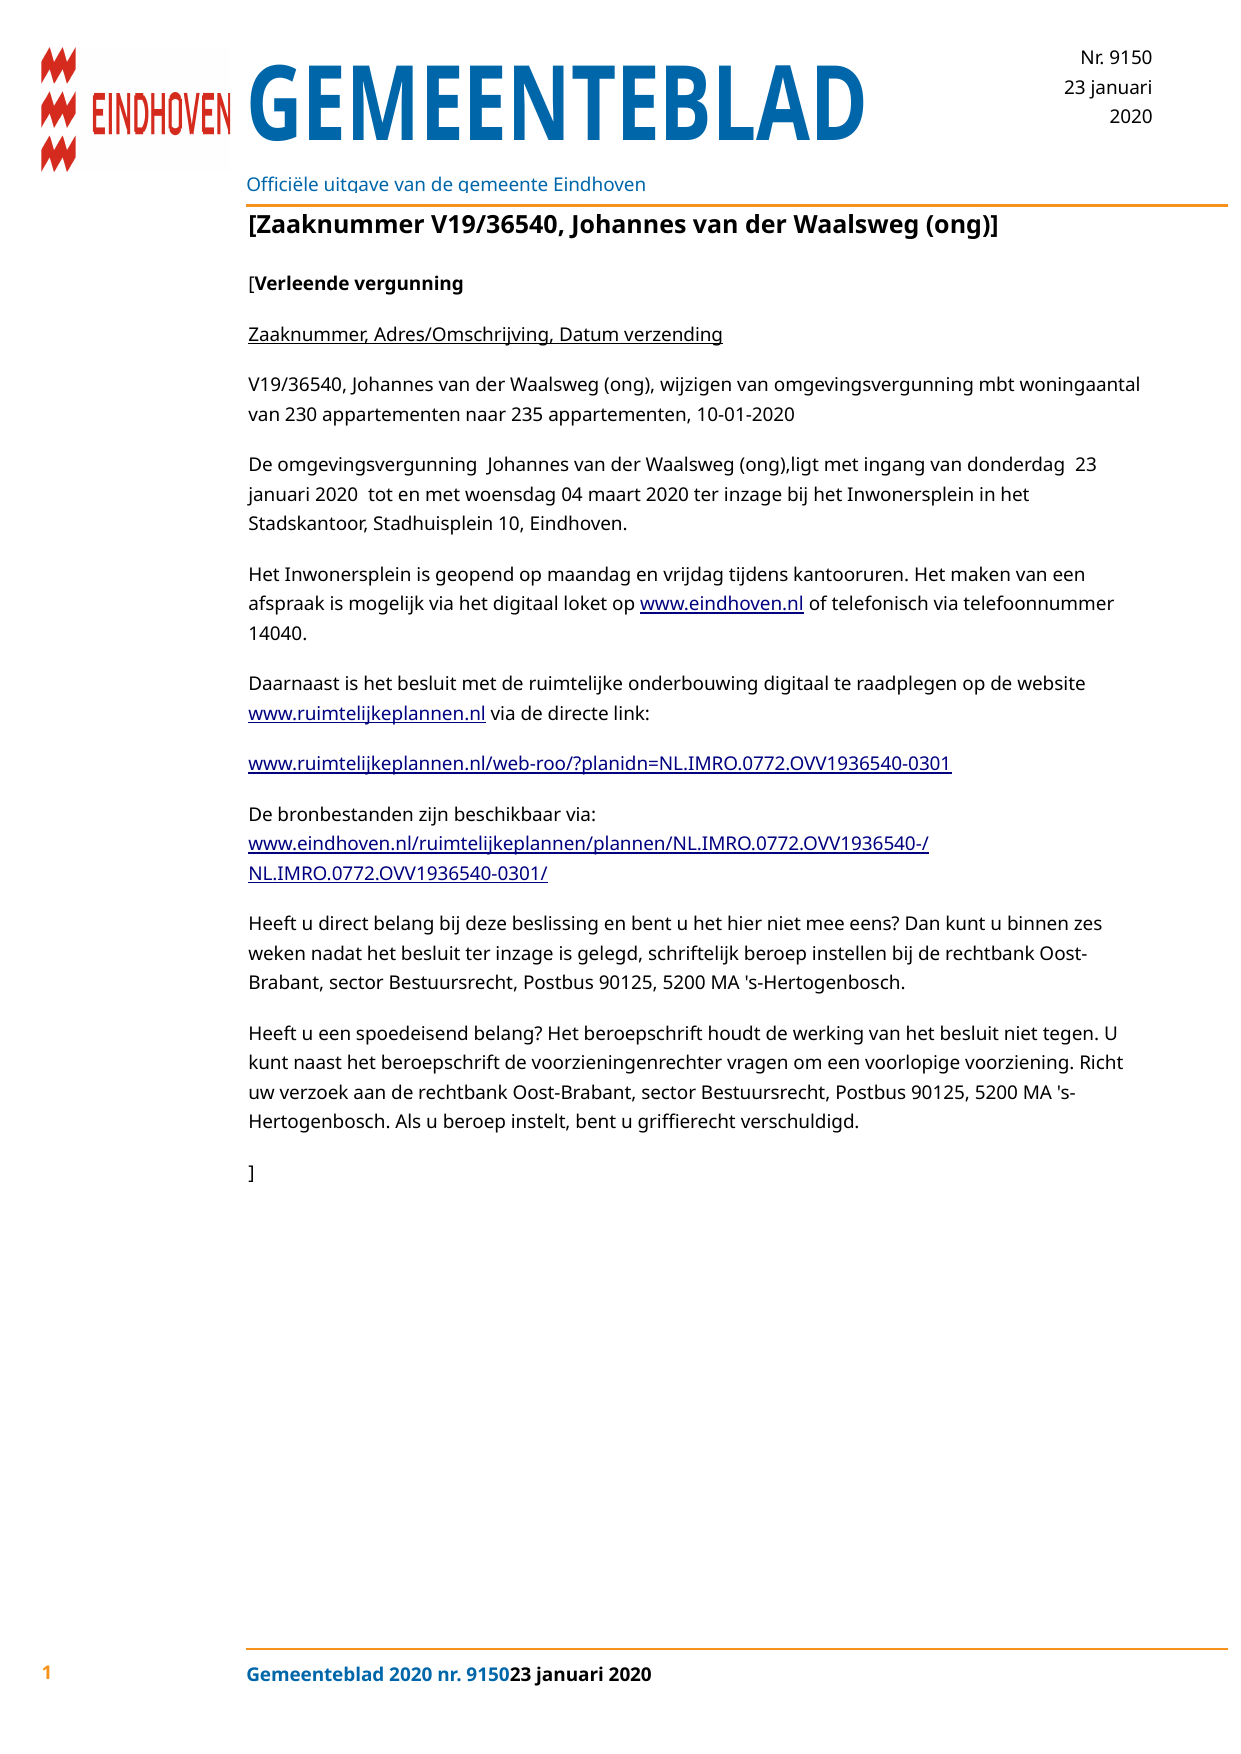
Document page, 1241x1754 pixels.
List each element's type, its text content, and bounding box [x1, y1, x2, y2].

text Daarnaast is het besluit met de ruimtelijke onderbouwing digitaal te raadplegen op de website www.ruimtelijkeplannen.nl via de directe link: [248, 670, 1152, 726]
text ] [248, 1159, 1152, 1185]
picture [41, 47, 231, 172]
text V19/36540, Johannes van der Waalsweg (ong), wijzigen van omgevingsvergunning mbt woningaantal van 230 appartementen naar 235 appartementen, 10-01-2020 [248, 371, 1152, 426]
text www.ruimtelijkeplannen.nl/web-roo/?planidn=NL.IMRO.0772.OVV1936540-0301 [248, 750, 1152, 776]
text [Verleende vergunning [248, 270, 1152, 296]
text [Zaaknummer V19/36540, Johannes van der Waalsweg (ong)] [248, 207, 1152, 241]
text Heeft u direct belang bij deze beslissing en bent u het hier niet mee eens? Dan kunt u binnen zes weken nadat het besluit ter inzage is gelegd, schriftelijk beroep instellen bij de rechtbank Oost-Brabant, sector Bestuursrecht, Postbus 90125, 5200 MA 's-Hertogenbosch. [248, 910, 1152, 995]
text Het Inwonersplein is geopend op maandag en vrijdag tijdens kantooruren. Het maken van een afspraak is mogelijk via het digitaal loket op www.eindhoven.nl of telefonisch via telefoonnummer 14040. [248, 561, 1152, 646]
text Zaaknummer, Adres/Omschrijving, Datum verzending [248, 321, 1152, 346]
text Heeft u een spoedeisend belang? Het beroepschrift houdt de werking van het besluit niet tegen. U kunt naast het beroepschrift de voorzieningenrechter vragen om een voorlopige voorziening. Richt uw verzoek aan de rechtbank Oost-Brabant, sector Bestuursrecht, Postbus 90125, 5200 MA 's-Hertogenbosch. Als u beroep instelt, bent u griffierecht verschuldigd. [248, 1020, 1152, 1134]
text De bronbestanden zijn beschikbaar via: www.eindhoven.nl/ruimtelijkeplannen/plannen/NL.IMRO.0772.OVV1936540-/NL.IMRO.0772.OVV1936540-0301/ [248, 801, 1152, 886]
text De omgevingsvergunning Johannes van der Waalsweg (ong),ligt met ingang van donderdag 23 januari 2020 tot en met woensdag 04 maart 2020 ter inzage bij het Inwonersplein in het Stadskantoor, Stadhuisplein 10, Eindhoven. [248, 451, 1152, 536]
